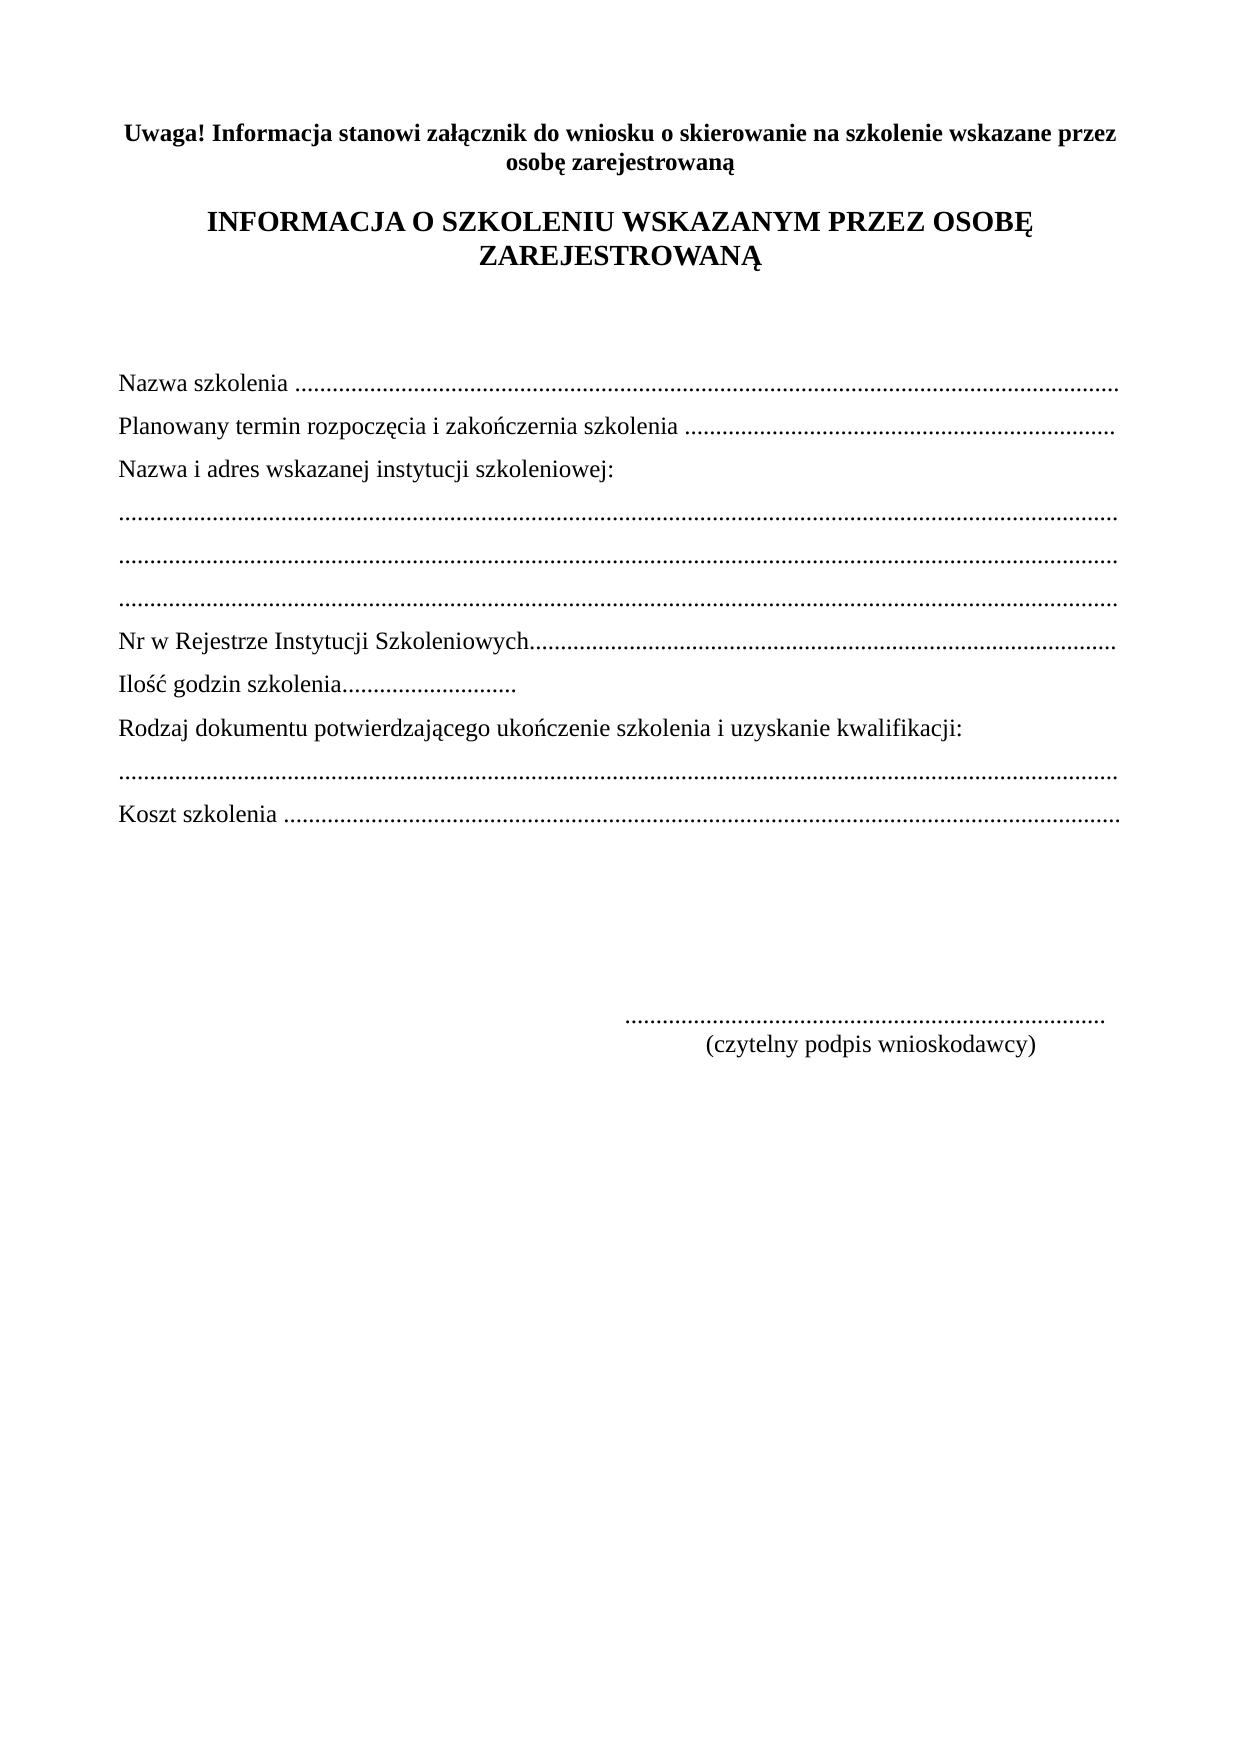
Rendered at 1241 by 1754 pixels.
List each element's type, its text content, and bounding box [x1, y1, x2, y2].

text (czytelny podpis wnioskodawcy) [118, 1029, 1122, 1058]
text ............................................................................. [118, 1000, 1122, 1029]
text osobę zarejestrowaną [118, 147, 1122, 176]
text ................................................................................................................................................................ [118, 756, 1122, 784]
text Ilość godzin szkolenia............................ [118, 669, 1122, 698]
text Uwaga! Informacja stanowi załącznik do wniosku o skierowanie na szkolenie wskazane przez [118, 118, 1122, 147]
text ZAREJESTROWANĄ [118, 238, 1122, 271]
text Koszt szkolenia ...................................................................................................................................... [118, 799, 1122, 828]
text Planowany termin rozpoczęcia i zakończernia szkolenia ..................................................................... [118, 411, 1122, 439]
text Nazwa szkolenia .................................................................................................................................... [118, 368, 1122, 396]
text INFORMACJA O SZKOLENIU WSKAZANYM PRZEZ OSOBĘ [118, 204, 1122, 238]
text Nr w Rejestrze Instytucji Szkoleniowych.............................................................................................. [118, 626, 1122, 655]
text ................................................................................................................................................................................................................................................................................................................................................................................................................................................................................................ [118, 497, 1122, 612]
text Nazwa i adres wskazanej instytucji szkoleniowej: [118, 454, 1122, 483]
text Rodzaj dokumentu potwierdzającego ukończenie szkolenia i uzyskanie kwalifikacji: [118, 713, 1122, 741]
